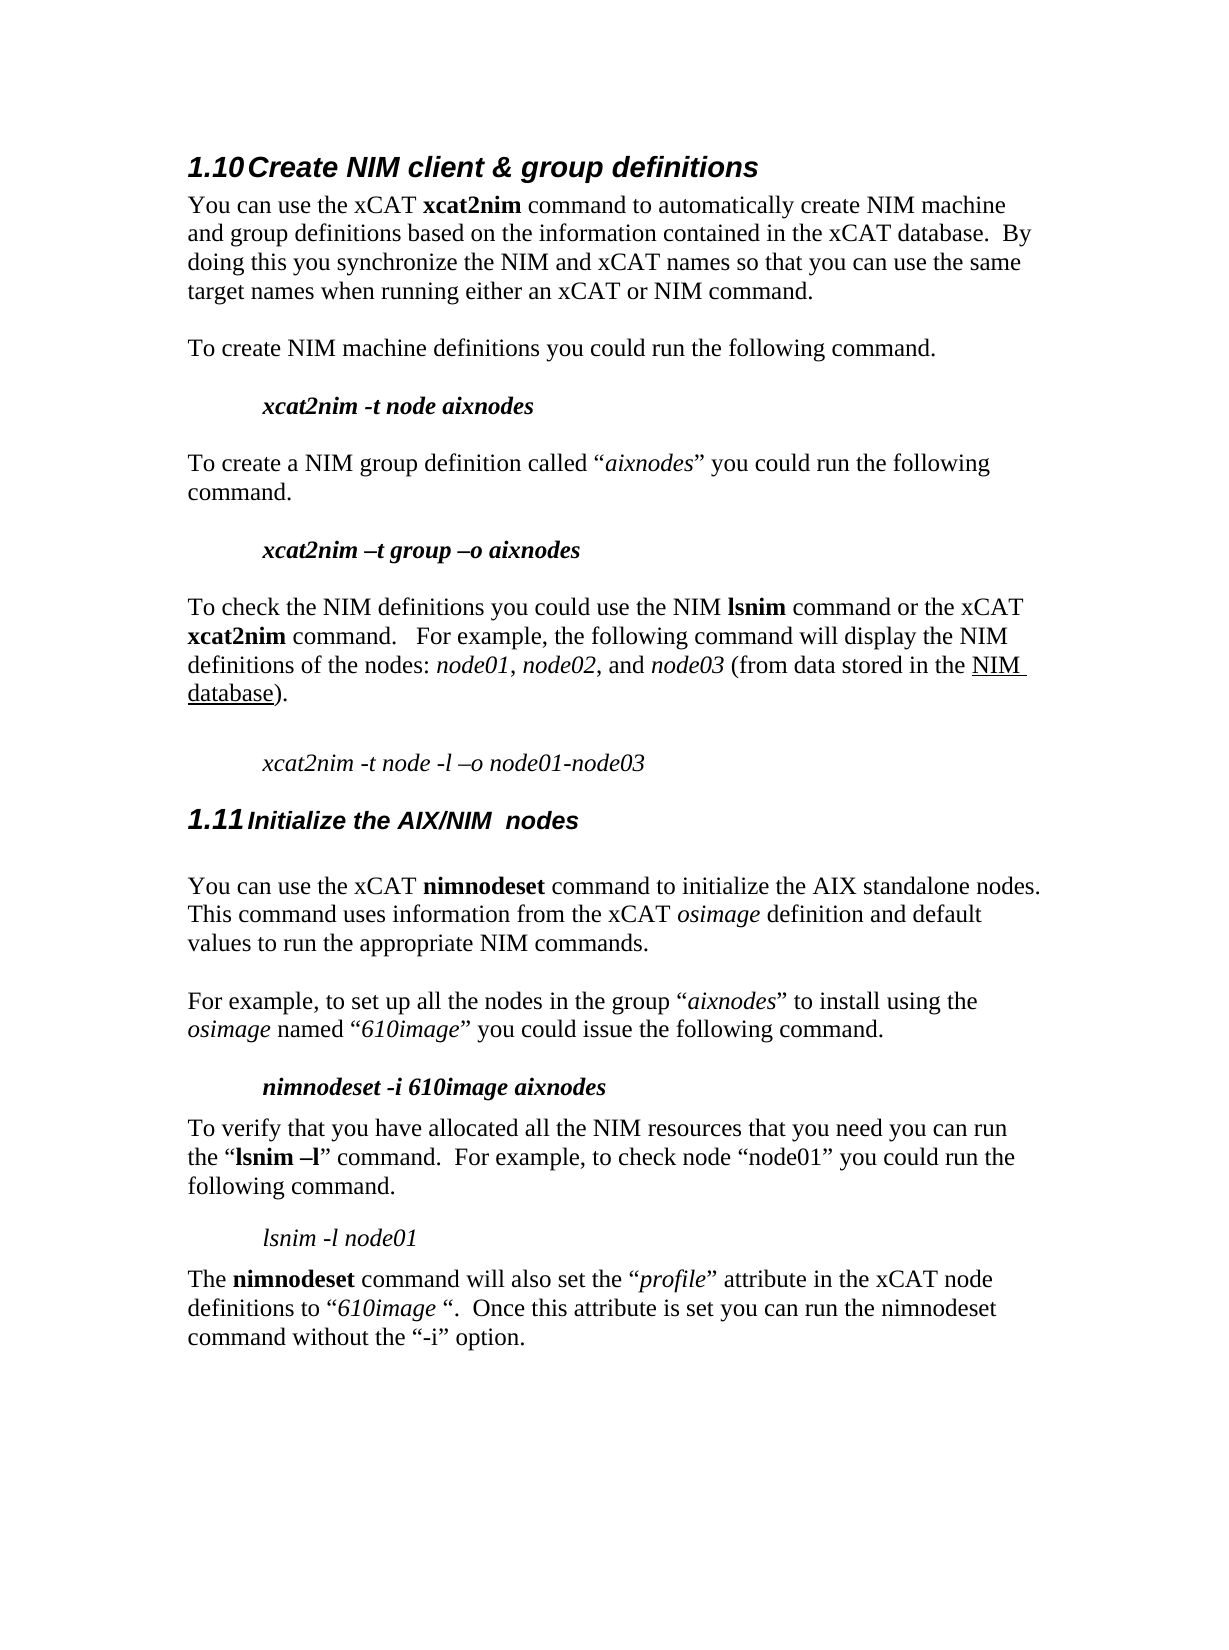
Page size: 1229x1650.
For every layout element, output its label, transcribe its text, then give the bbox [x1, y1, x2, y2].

text xcat2nim -t node -l –o node01-node03 [187, 748, 1041, 777]
text nimnodeset -i 610image aixnodes [262, 1072, 1041, 1101]
text To check the NIM definitions you could use the NIM lsnim command or the xCAT xcat2nim command. For example, the following command will display the NIM definitions of the nodes: node01, node02, and node03 (from data stored in the NIM database). [187, 592, 1041, 707]
text You can use the xCAT xcat2nim command to automatically create NIM machine and group definitions based on the information contained in the xCAT database. By doing this you synchronize the NIM and xCAT names so that you can use the same target names when running either an xCAT or NIM command. [187, 190, 1041, 305]
text lsnim -l node01 [262, 1223, 1041, 1252]
text To create NIM machine definitions you could run the following command. [187, 333, 1041, 362]
text xcat2nim -t node aixnodes [187, 391, 1041, 420]
text To verify that you have allocated all the NIM resources that you need you can run the “lsnim –l” command. For example, to check node “node01” you could run the following command. [187, 1113, 1041, 1199]
subtitle Initialize the AIX/NIM nodes [187, 802, 1041, 836]
text To create a NIM group definition called “aixnodes” you could run the following command. [187, 448, 1041, 506]
text The nimnodeset command will also set the “profile” attribute in the xCAT node definitions to “610image “. Once this attribute is set you can run the nimnodeset command without the “-i” option. [187, 1264, 1041, 1351]
subtitle Create NIM client & group definitions [187, 150, 1041, 183]
text You can use the xCAT nimnodeset command to initialize the AIX standalone nodes. This command uses information from the xCAT osimage definition and default values to run the appropriate NIM commands. [187, 871, 1041, 957]
text xcat2nim –t group –o aixnodes [187, 506, 1041, 563]
text For example, to set up all the nodes in the group “aixnodes” to install using the osimage named “610image” you could issue the following command. [187, 986, 1041, 1043]
